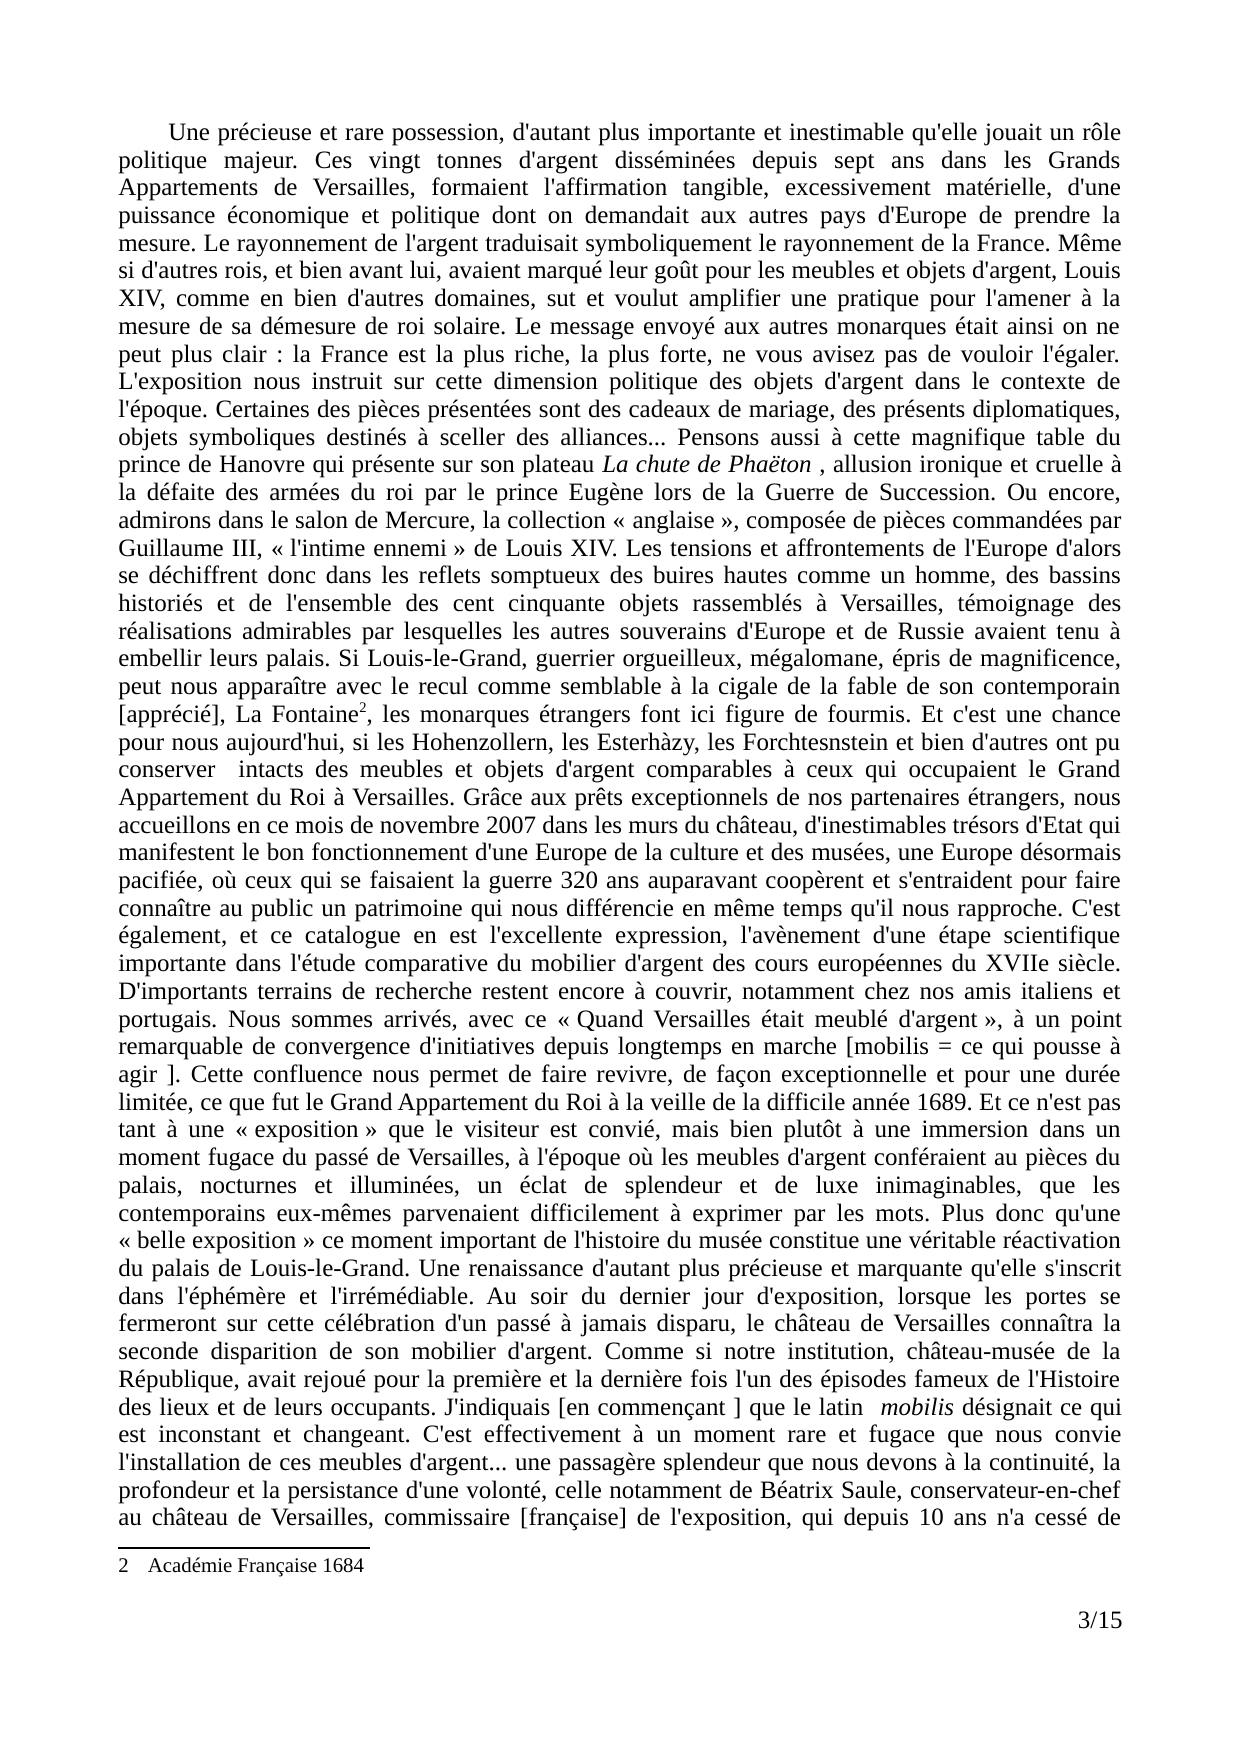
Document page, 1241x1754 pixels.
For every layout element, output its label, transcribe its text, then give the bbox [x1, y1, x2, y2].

text Une précieuse et rare possession, d'autant plus importante et inestimable qu'elle jouait un rôle politique majeur. Ces vingt tonnes d'argent disséminées depuis sept ans dans les Grands Appartements de Versailles, formaient l'affirmation tangible, excessivement matérielle, d'une puissance économique et politique dont on demandait aux autres pays d'Europe de prendre la mesure. Le rayonnement de l'argent traduisait symboliquement le rayonnement de la France. Même si d'autres rois, et bien avant lui, avaient marqué leur goût pour les meubles et objets d'argent, Louis XIV, comme en bien d'autres domaines, sut et voulut amplifier une pratique pour l'amener à la mesure de sa démesure de roi solaire. Le message envoyé aux autres monarques était ainsi on ne peut plus clair : la France est la plus riche, la plus forte, ne vous avisez pas de vouloir l'égaler. L'exposition nous instruit sur cette dimension politique des objets d'argent dans le contexte de l'époque. Certaines des pièces présentées sont des cadeaux de mariage, des présents diplomatiques, objets symboliques destinés à sceller des alliances... Pensons aussi à cette magnifique table du prince de Hanovre qui présente sur son plateau La chute de Phaëton , allusion ironique et cruelle à la défaite des armées du roi par le prince Eugène lors de la Guerre de Succession. Ou encore, admirons dans le salon de Mercure, la collection « anglaise », composée de pièces commandées par Guillaume III, « l'intime ennemi » de Louis XIV. Les tensions et affrontements de l'Europe d'alors se déchiffrent donc dans les reflets somptueux des buires hautes comme un homme, des bassins historiés et de l'ensemble des cent cinquante objets rassemblés à Versailles, témoignage des réalisations admirables par lesquelles les autres souverains d'Europe et de Russie avaient tenu à embellir leurs palais. Si Louis-le-Grand, guerrier orgueilleux, mégalomane, épris de magnificence, peut nous apparaître avec le recul comme semblable à la cigale de la fable de son contemporain [apprécié], La Fontaine, les monarques étrangers font ici figure de fourmis. Et c'est une chance pour nous aujourd'hui, si les Hohenzollern, les Esterhàzy, les Forchtesnstein et bien d'autres ont pu conserver intacts des meubles et objets d'argent comparables à ceux qui occupaient le Grand Appartement du Roi à Versailles. Grâce aux prêts exceptionnels de nos partenaires étrangers, nous accueillons en ce mois de novembre 2007 dans les murs du château, d'inestimables trésors d'Etat qui manifestent le bon fonctionnement d'une Europe de la culture et des musées, une Europe désormais pacifiée, où ceux qui se faisaient la guerre 320 ans auparavant coopèrent et s'entraident pour faire connaître au public un patrimoine qui nous différencie en même temps qu'il nous rapproche. C'est également, et ce catalogue en est l'excellente expression, l'avènement d'une étape scientifique importante dans l'étude comparative du mobilier d'argent des cours européennes du XVIIe siècle. D'importants terrains de recherche restent encore à couvrir, notamment chez nos amis italiens et portugais. Nous sommes arrivés, avec ce « Quand Versailles était meublé d'argent », à un point remarquable de convergence d'initiatives depuis longtemps en marche [mobilis = ce qui pousse à agir ]. Cette confluence nous permet de faire revivre, de façon exceptionnelle et pour une durée limitée, ce que fut le Grand Appartement du Roi à la veille de la difficile année 1689. Et ce n'est pas tant à une « exposition » que le visiteur est convié, mais bien plutôt à une immersion dans un moment fugace du passé de Versailles, à l'époque où les meubles d'argent conféraient au pièces du palais, nocturnes et illuminées, un éclat de splendeur et de luxe inimaginables, que les contemporains eux-mêmes parvenaient difficilement à exprimer par les mots. Plus donc qu'une « belle exposition » ce moment important de l'histoire du musée constitue une véritable réactivation du palais de Louis-le-Grand. Une renaissance d'autant plus précieuse et marquante qu'elle s'inscrit dans l'éphémère et l'irrémédiable. Au soir du dernier jour d'exposition, lorsque les portes se fermeront sur cette célébration d'un passé à jamais disparu, le château de Versailles connaîtra la seconde disparition de son mobilier d'argent. Comme si notre institution, château-musée de la République, avait rejoué pour la première et la dernière fois l'un des épisodes fameux de l'Histoire des lieux et de leurs occupants. J'indiquais [en commençant ] que le latin mobilis désignait ce qui est inconstant et changeant. C'est effectivement à un moment rare et fugace que nous convie l'installation de ces meubles d'argent... une passagère splendeur que nous devons à la continuité, la profondeur et la persistance d'une volonté, celle notamment de Béatrix Saule, conservateur-en-chef au château de Versailles, commissaire [française] de l'exposition, qui depuis 10 ans n'a cessé de [118, 118, 1122, 1531]
text Académie Française 1684 [118, 1554, 1122, 1577]
